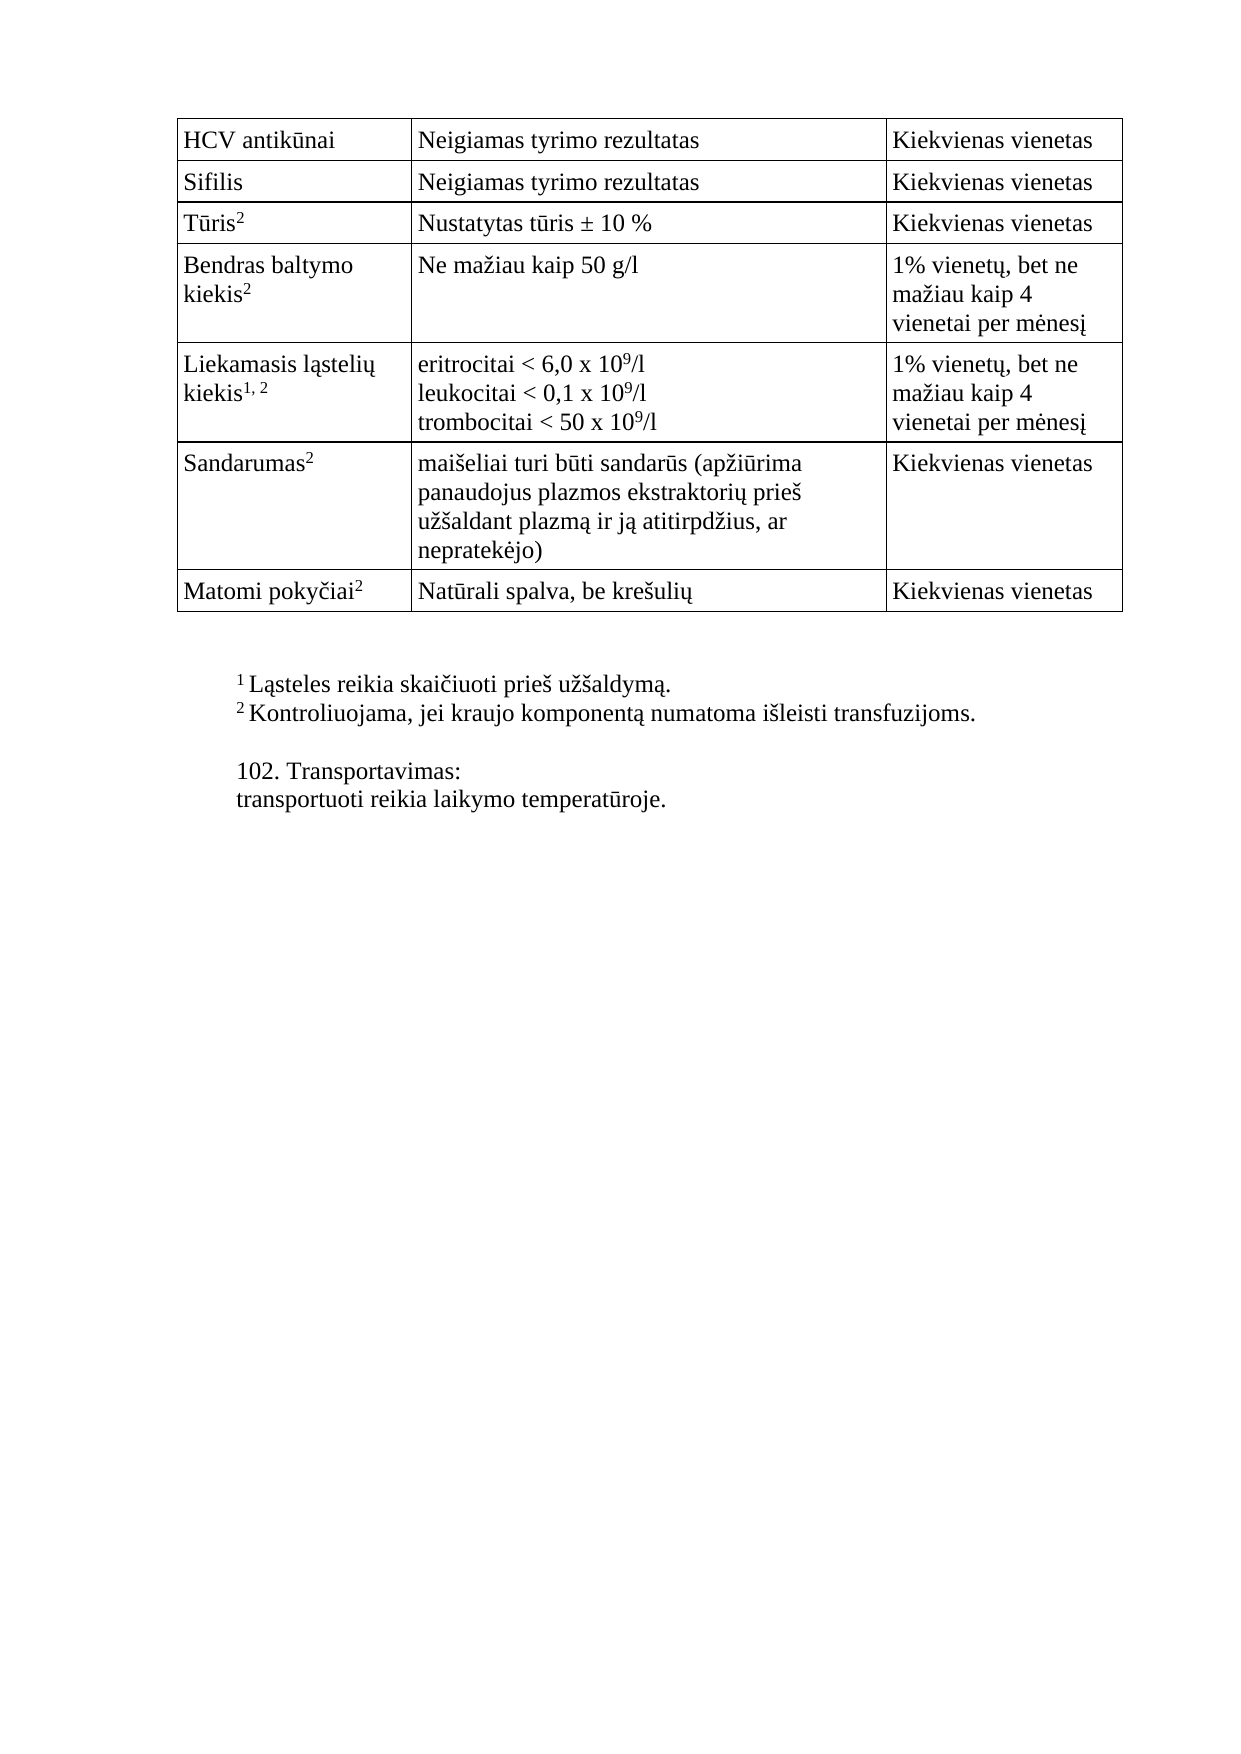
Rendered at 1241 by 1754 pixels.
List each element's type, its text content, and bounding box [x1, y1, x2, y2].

table_cell 1% vienetų, bet ne mažiau kaip 4 vienetai per mėnesį [887, 343, 1122, 441]
table_cell Kiekvienas vienetas [887, 443, 1122, 569]
table_cell Neigiamas tyrimo rezultatas [412, 161, 886, 201]
table_cell Kiekvienas vienetas [887, 119, 1122, 160]
table_cell Ne mažiau kaip 50 g/l [412, 244, 886, 342]
table_cell Kiekvienas vienetas [887, 570, 1122, 611]
table_cell HCV antikūnai [178, 119, 411, 160]
text transportuoti reikia laikymo temperatūroje. [177, 784, 1122, 813]
text 2 Kontroliuojama, jei kraujo komponentą numatoma išleisti transfuzijoms. [177, 698, 1122, 727]
text 102. Transportavimas: [177, 756, 1122, 784]
table_cell maišeliai turi būti sandarūs (apžiūrima panaudojus plazmos ekstraktorių prieš užšaldant plazmą ir ją atitirpdžius, ar nepratekėjo) [412, 443, 886, 569]
table_cell Liekamasis ląstelių kiekis1, 2 [178, 343, 411, 441]
table_cell Matomi pokyčiai2 [178, 570, 411, 611]
table_cell Kiekvienas vienetas [887, 203, 1122, 243]
table_cell Bendras baltymo kiekis2 [178, 244, 411, 342]
table_cell Tūris2 [178, 203, 411, 243]
table_cell 1% vienetų, bet ne mažiau kaip 4 vienetai per mėnesį [887, 244, 1122, 342]
table_cell eritrocitai < 6,0 x 109/l leukocitai < 0,1 x 109/l trombocitai < 50 x 109/l [412, 343, 886, 441]
table_cell Sandarumas2 [178, 443, 411, 569]
table_cell Kiekvienas vienetas [887, 161, 1122, 201]
table_cell Nustatytas tūris ± 10 % [412, 203, 886, 243]
table_cell Sifilis [178, 161, 411, 201]
table_cell Neigiamas tyrimo rezultatas [412, 119, 886, 160]
text 1 Ląsteles reikia skaičiuoti prieš užšaldymą. [177, 669, 1122, 698]
table_cell Natūrali spalva, be krešulių [412, 570, 886, 611]
